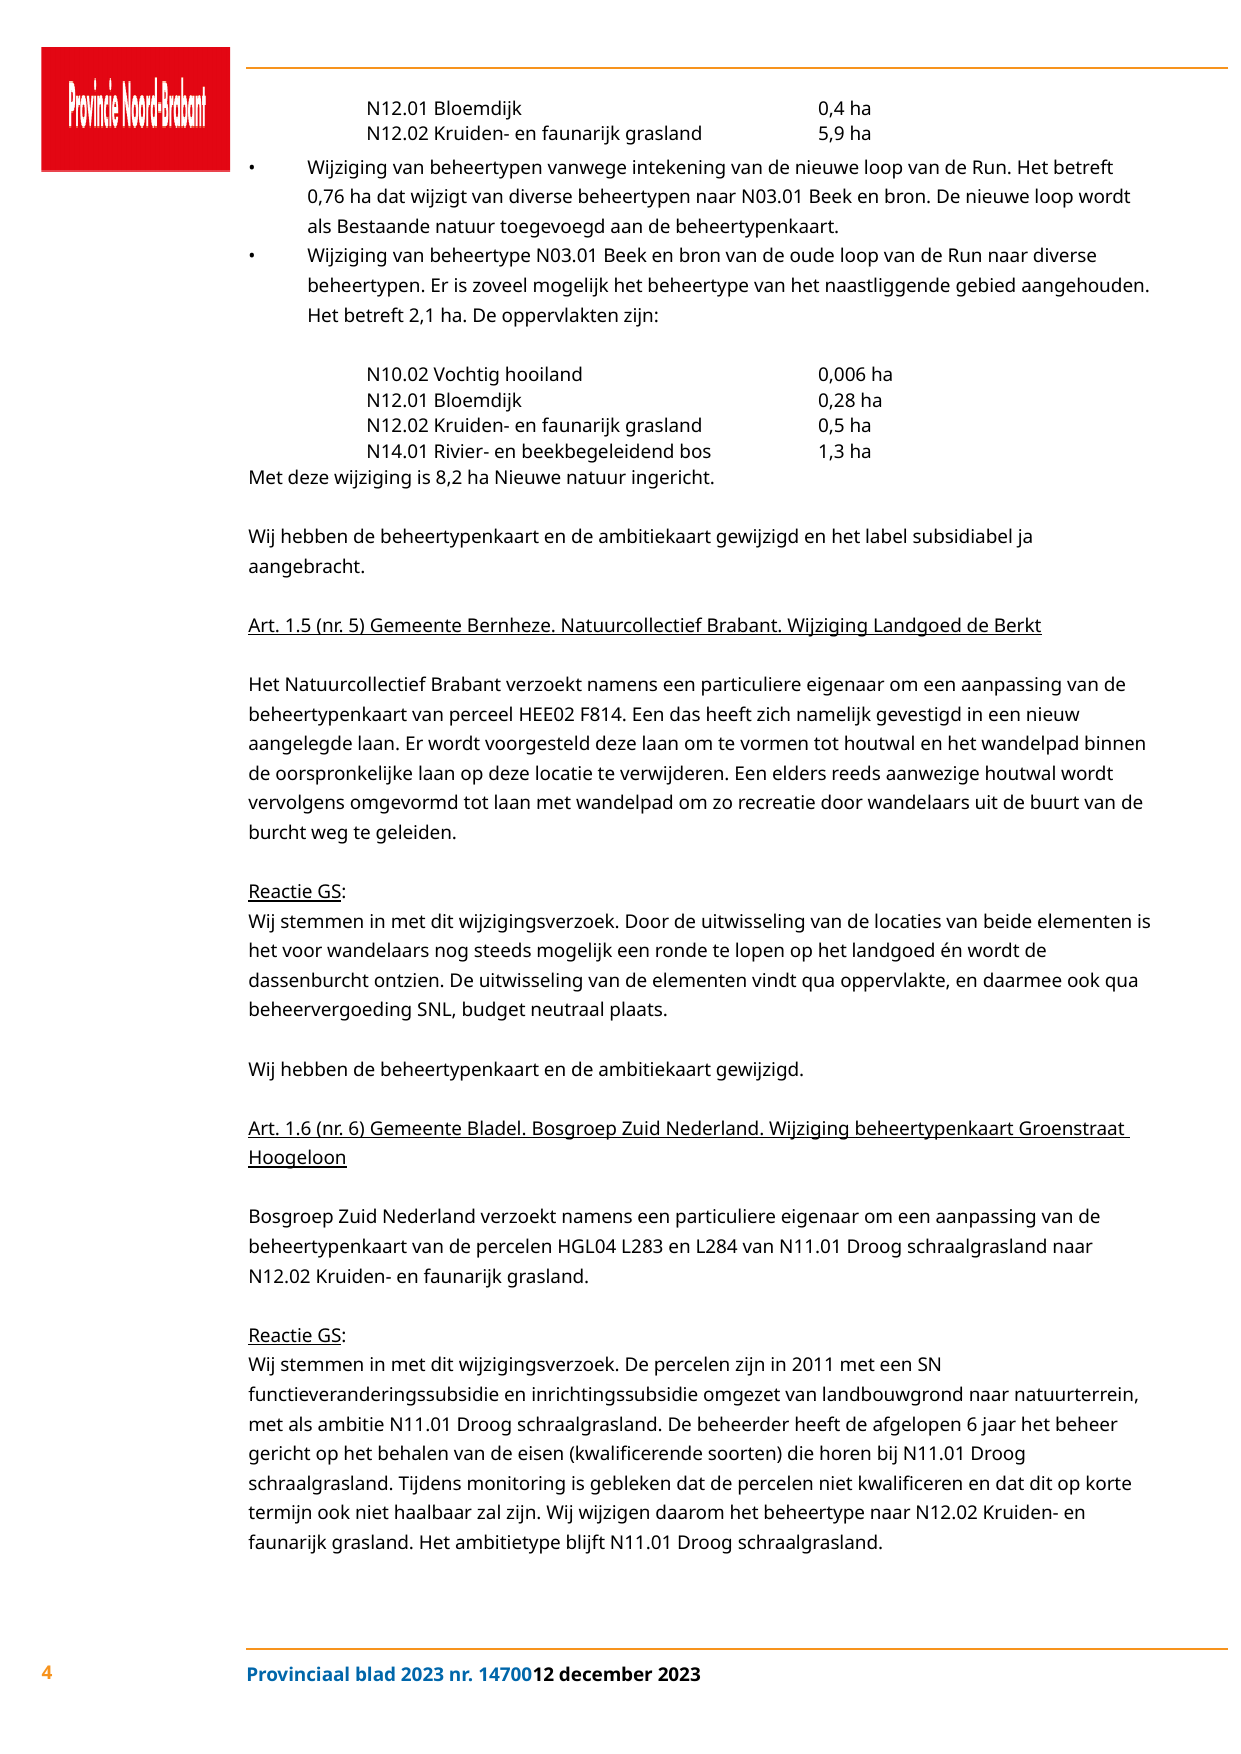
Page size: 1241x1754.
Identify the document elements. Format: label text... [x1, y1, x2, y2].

list Wijziging van beheertypen vanwege intekening van de nieuwe loop van de Run. Het betreft 0,76 ha dat wijzigt van diverse beheertypen naar N03.01 Beek en bron. De nieuwe loop wordt als Bestaande natuur toegevoegd aan de beheertypenkaart. [248, 154, 1152, 239]
table_cell N12.02 Kruiden- en faunarijk grasland [307, 121, 759, 146]
table_header 0,4 ha [759, 95, 1211, 121]
text Reactie GS: [248, 1322, 1152, 1348]
text Wij stemmen in met dit wijzigingsverzoek. De percelen zijn in 2011 met een SN functieveranderingssubsidie en inrichtingssubsidie omgezet van landbouwgrond naar natuurterrein, met als ambitie N11.01 Droog schraalgrasland. De beheerder heeft de afgelopen 6 jaar het beheer gericht op het behalen van de eisen (kwalificerende soorten) die horen bij N11.01 Droog schraalgrasland. Tijdens monitoring is gebleken dat de percelen niet kwalificeren en dat dit op korte termijn ook niet haalbaar zal zijn. Wij wijzigen daarom het beheertype naar N12.02 Kruiden- en faunarijk grasland. Het ambitietype blijft N11.01 Droog schraalgrasland. [248, 1352, 1152, 1555]
picture [41, 47, 231, 172]
text Met deze wijziging is 8,2 ha Nieuwe natuur ingericht. [248, 464, 1152, 490]
text Bosgroep Zuid Nederland verzoekt namens een particuliere eigenaar om een aanpassing van de beheertypenkaart van de percelen HGL04 L283 en L284 van N11.01 Droog schraalgrasland naar N12.02 Kruiden- en faunarijk grasland. [248, 1204, 1152, 1288]
table_cell 0,28 ha [759, 387, 1211, 412]
table_cell 1,3 ha [759, 438, 1211, 464]
text Wij hebben de beheertypenkaart en de ambitiekaart gewijzigd. [248, 1056, 1152, 1081]
text Art. 1.5 (nr. 5) Gemeente Bernheze. Natuurcollectief Brabant. Wijziging Landgoed de Berkt [248, 612, 1152, 638]
text Wij stemmen in met dit wijzigingsverzoek. Door de uitwisseling van de locaties van beide elementen is het voor wandelaars nog steeds mogelijk een ronde te lopen op het landgoed én wordt de dassenburcht ontzien. De uitwisseling van de elementen vindt qua oppervlakte, en daarmee ook qua beheervergoeding SNL, budget neutraal plaats. [248, 908, 1152, 1022]
table_cell N12.02 Kruiden- en faunarijk grasland [307, 413, 759, 438]
text Wij hebben de beheertypenkaart en de ambitiekaart gewijzigd en het label subsidiabel ja aangebracht. [248, 523, 1152, 578]
table_cell N12.01 Bloemdijk [307, 387, 759, 412]
text Art. 1.6 (nr. 6) Gemeente Bladel. Bosgroep Zuid Nederland. Wijziging beheertypenkaart Groenstraat Hoogeloon [248, 1115, 1152, 1170]
table_header 0,006 ha [759, 361, 1211, 387]
table_header N12.01 Bloemdijk [307, 95, 759, 121]
table_cell N14.01 Rivier- en beekbegeleidend bos [307, 438, 759, 464]
table_cell 5,9 ha [759, 121, 1211, 146]
text Reactie GS: [248, 878, 1152, 904]
table_cell 0,5 ha [759, 413, 1211, 438]
list Wijziging van beheertype N03.01 Beek en bron van de oude loop van de Run naar diverse beheertypen. Er is zoveel mogelijk het beheertype van het naastliggende gebied aangehouden. Het betreft 2,1 ha. De oppervlakten zijn: [248, 243, 1152, 327]
text Het Natuurcollectief Brabant verzoekt namens een particuliere eigenaar om een aanpassing van de beheertypenkaart van perceel HEE02 F814. Een das heeft zich namelijk gevestigd in een nieuw aangelegde laan. Er wordt voorgesteld deze laan om te vormen tot houtwal en het wandelpad binnen de oorspronkelijke laan op deze locatie te verwijderen. Een elders reeds aanwezige houtwal wordt vervolgens omgevormd tot laan met wandelpad om zo recreatie door wandelaars uit de buurt van de burcht weg te geleiden. [248, 671, 1152, 845]
table_header N10.02 Vochtig hooiland [307, 361, 759, 387]
